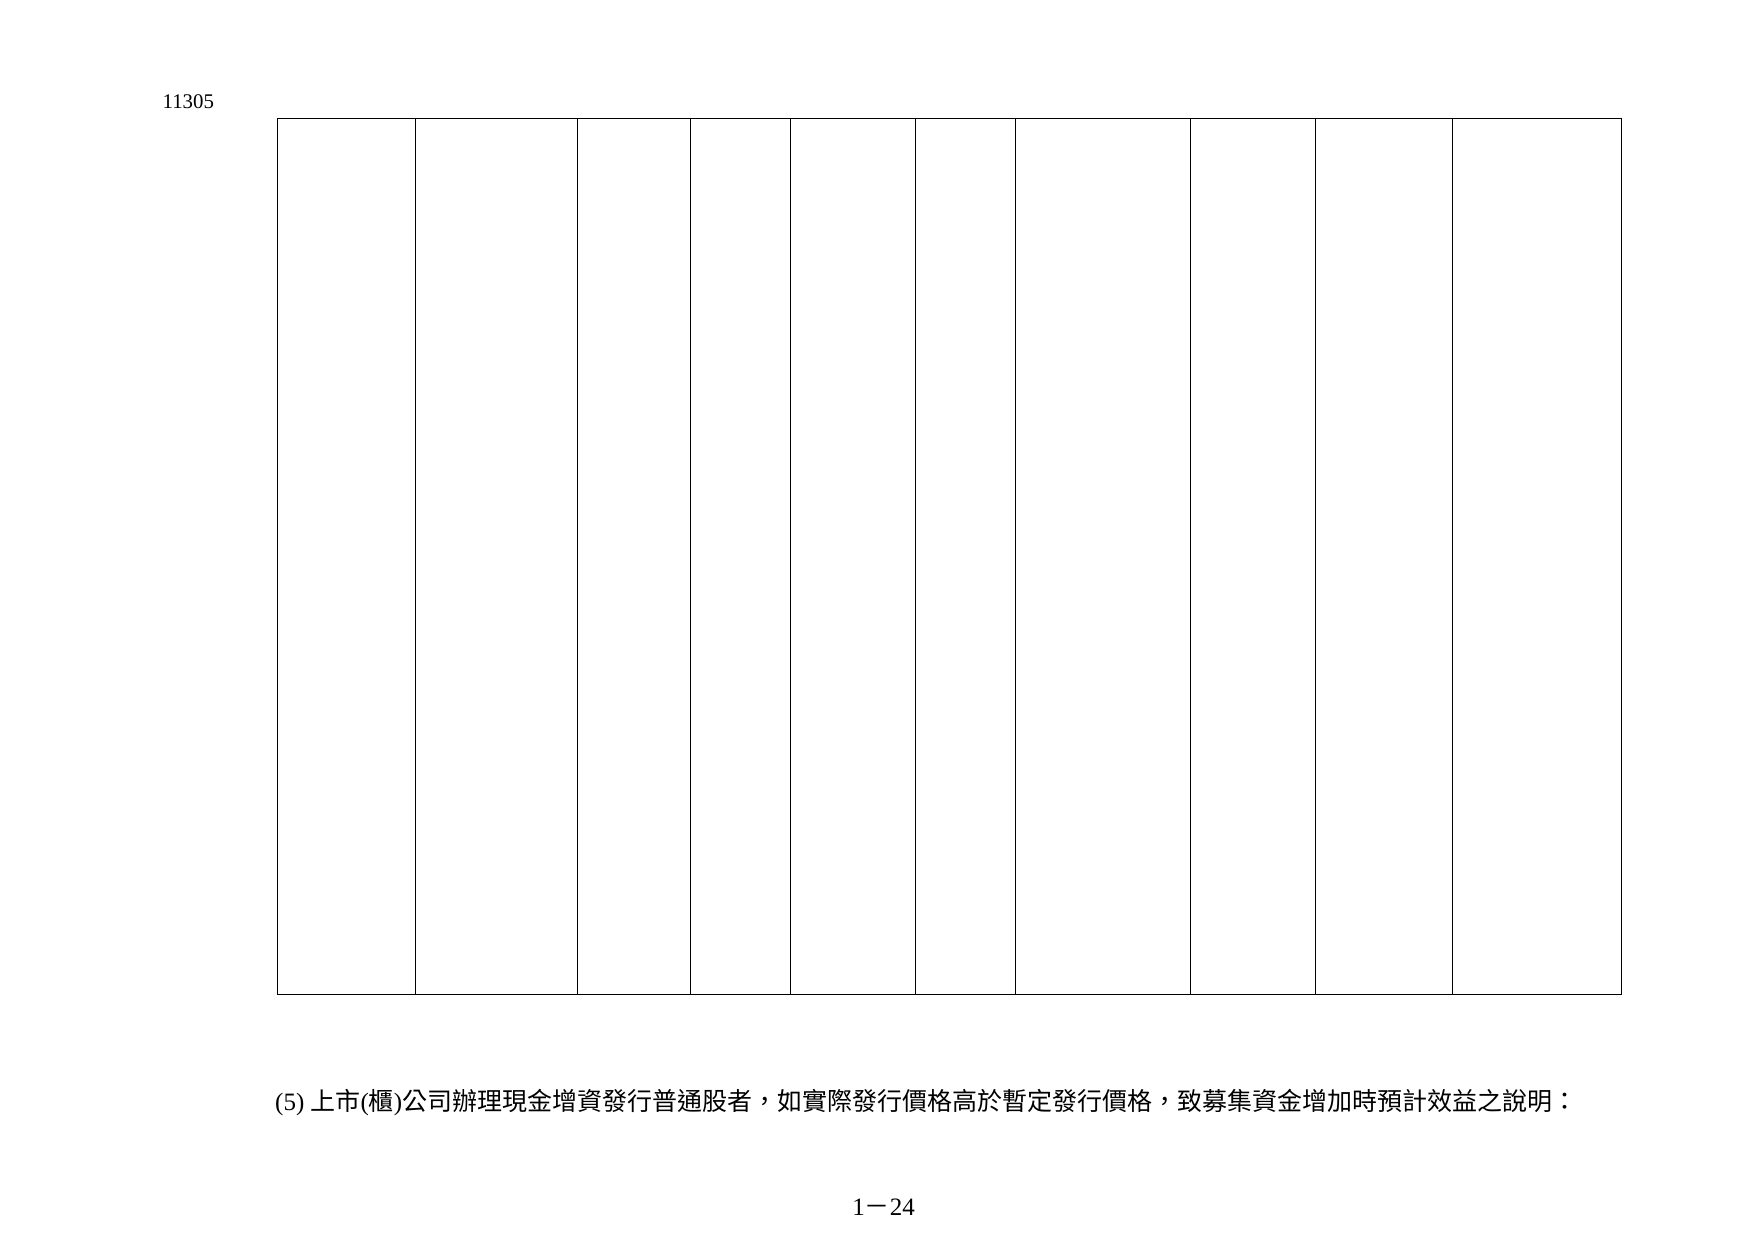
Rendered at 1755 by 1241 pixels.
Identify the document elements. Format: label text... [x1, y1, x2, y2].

table_cell [578, 119, 690, 994]
table_cell [1016, 119, 1190, 994]
table_cell [1191, 119, 1315, 994]
table_cell [416, 119, 577, 994]
table_cell [791, 119, 915, 994]
table_cell [691, 119, 790, 994]
table_cell [1316, 119, 1452, 994]
text (5) 上市(櫃)公司辦理現金增資發行普通股者，如實際發行價格高於暫定發行價格，致募集資金增加時預計效益之說明： [275, 1058, 1604, 1120]
table_cell [916, 119, 1015, 994]
table_cell [1453, 119, 1621, 994]
table_cell [278, 119, 415, 994]
